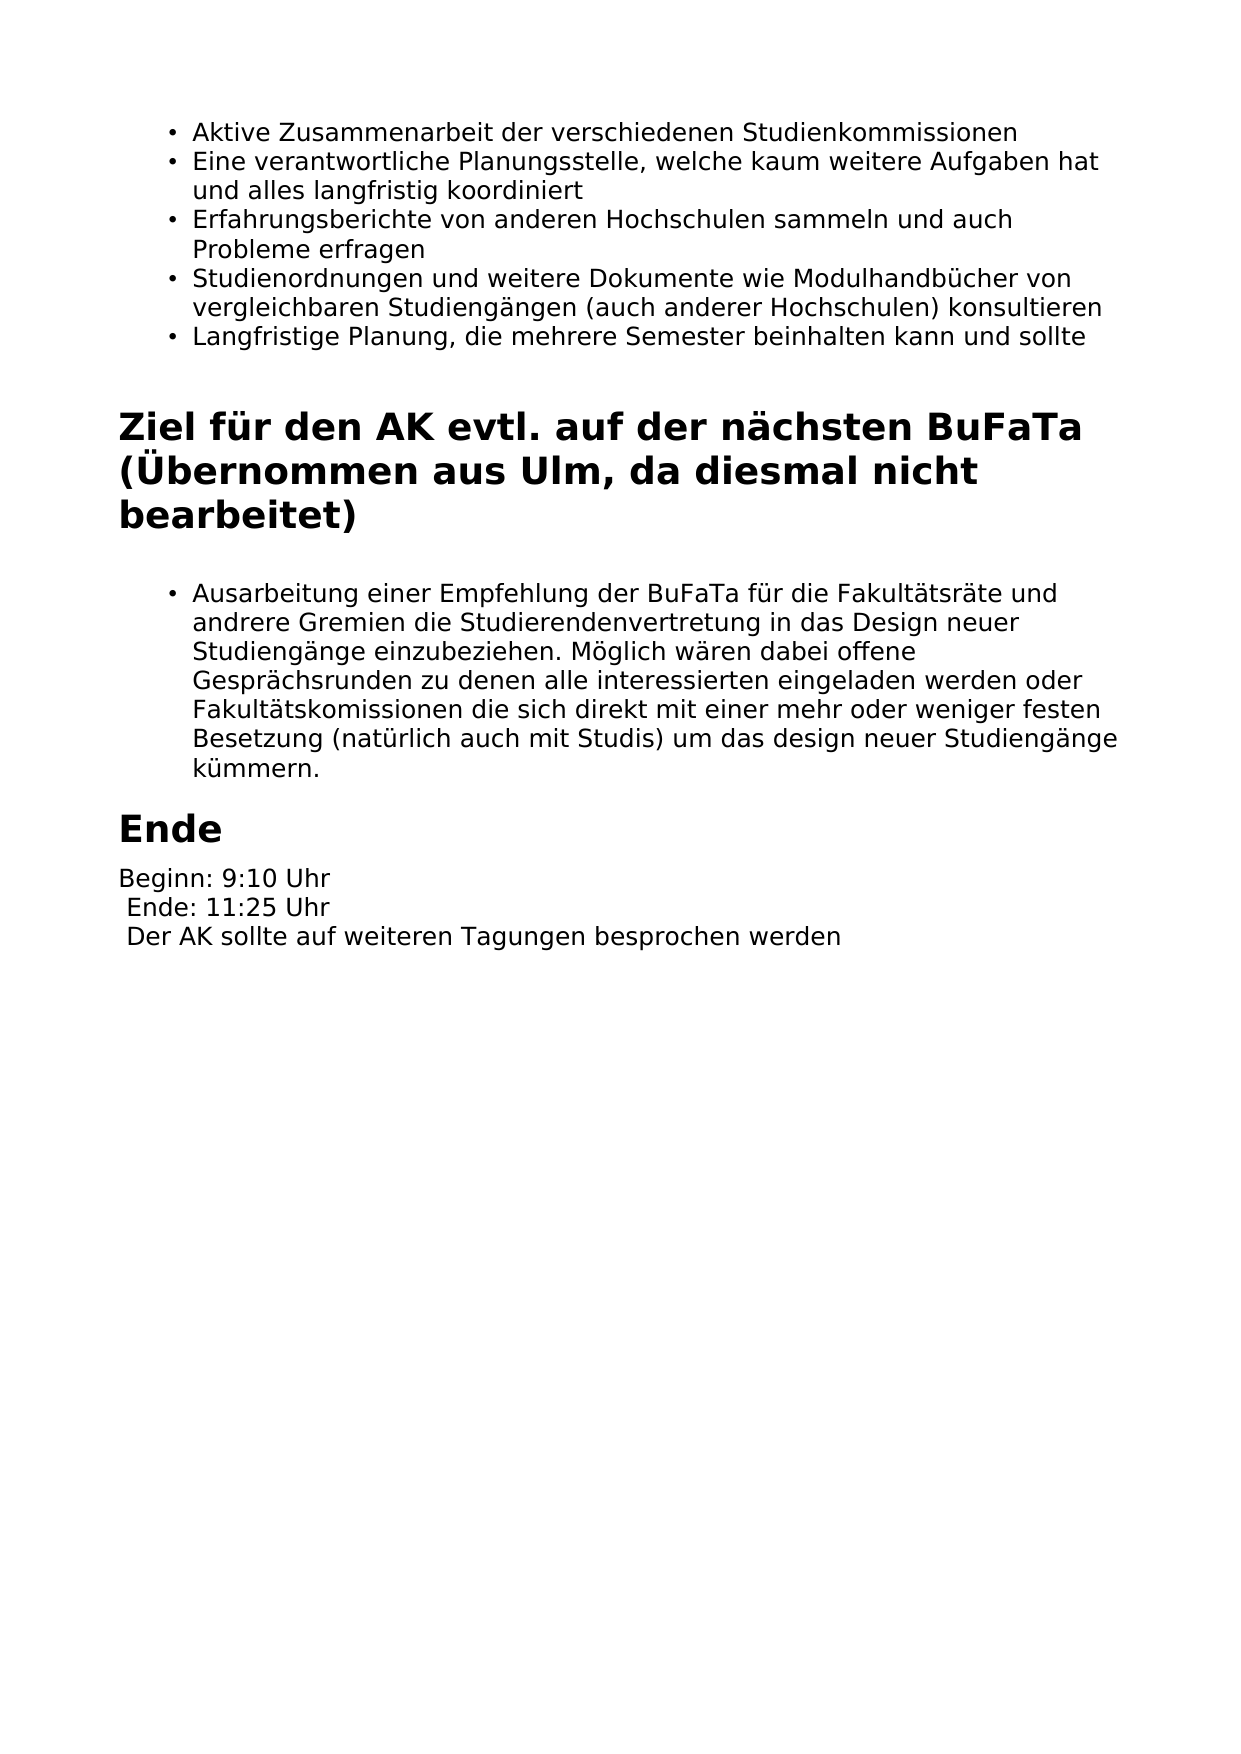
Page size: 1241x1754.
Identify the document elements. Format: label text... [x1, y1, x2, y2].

list Studienordnungen und weitere Dokumente wie Modulhandbücher von vergleichbaren Studiengängen (auch anderer Hochschulen) konsultieren [177, 264, 1122, 322]
list Eine verantwortliche Planungsstelle, welche kaum weitere Aufgaben hat und alles langfristig koordiniert [177, 147, 1122, 206]
text Beginn: 9:10 Uhr Ende: 11:25 Uhr Der AK sollte auf weiteren Tagungen besprochen werden [118, 864, 1122, 952]
subtitle Ziel für den AK evtl. auf der nächsten BuFaTa (Übernommen aus Ulm, da diesmal nicht bearbeitet) [118, 406, 1122, 537]
list Ausarbeitung einer Empfehlung der BuFaTa für die Fakultätsräte und andrere Gremien die Studierendenvertretung in das Design neuer Studiengänge einzubeziehen. Möglich wären dabei offene Gesprächsrunden zu denen alle interessierten eingeladen werden oder Fakultätskomissionen die sich direkt mit einer mehr oder weniger festen Besetzung (natürlich auch mit Studis) um das design neuer Studiengänge kümmern. [177, 579, 1122, 783]
subtitle Ende [118, 808, 1122, 852]
list Aktive Zusammenarbeit der verschiedenen Studienkommissionen [177, 118, 1122, 147]
list Langfristige Planung, die mehrere Semester beinhalten kann und sollte [177, 322, 1122, 351]
list Erfahrungsberichte von anderen Hochschulen sammeln und auch Probleme erfragen [177, 206, 1122, 264]
